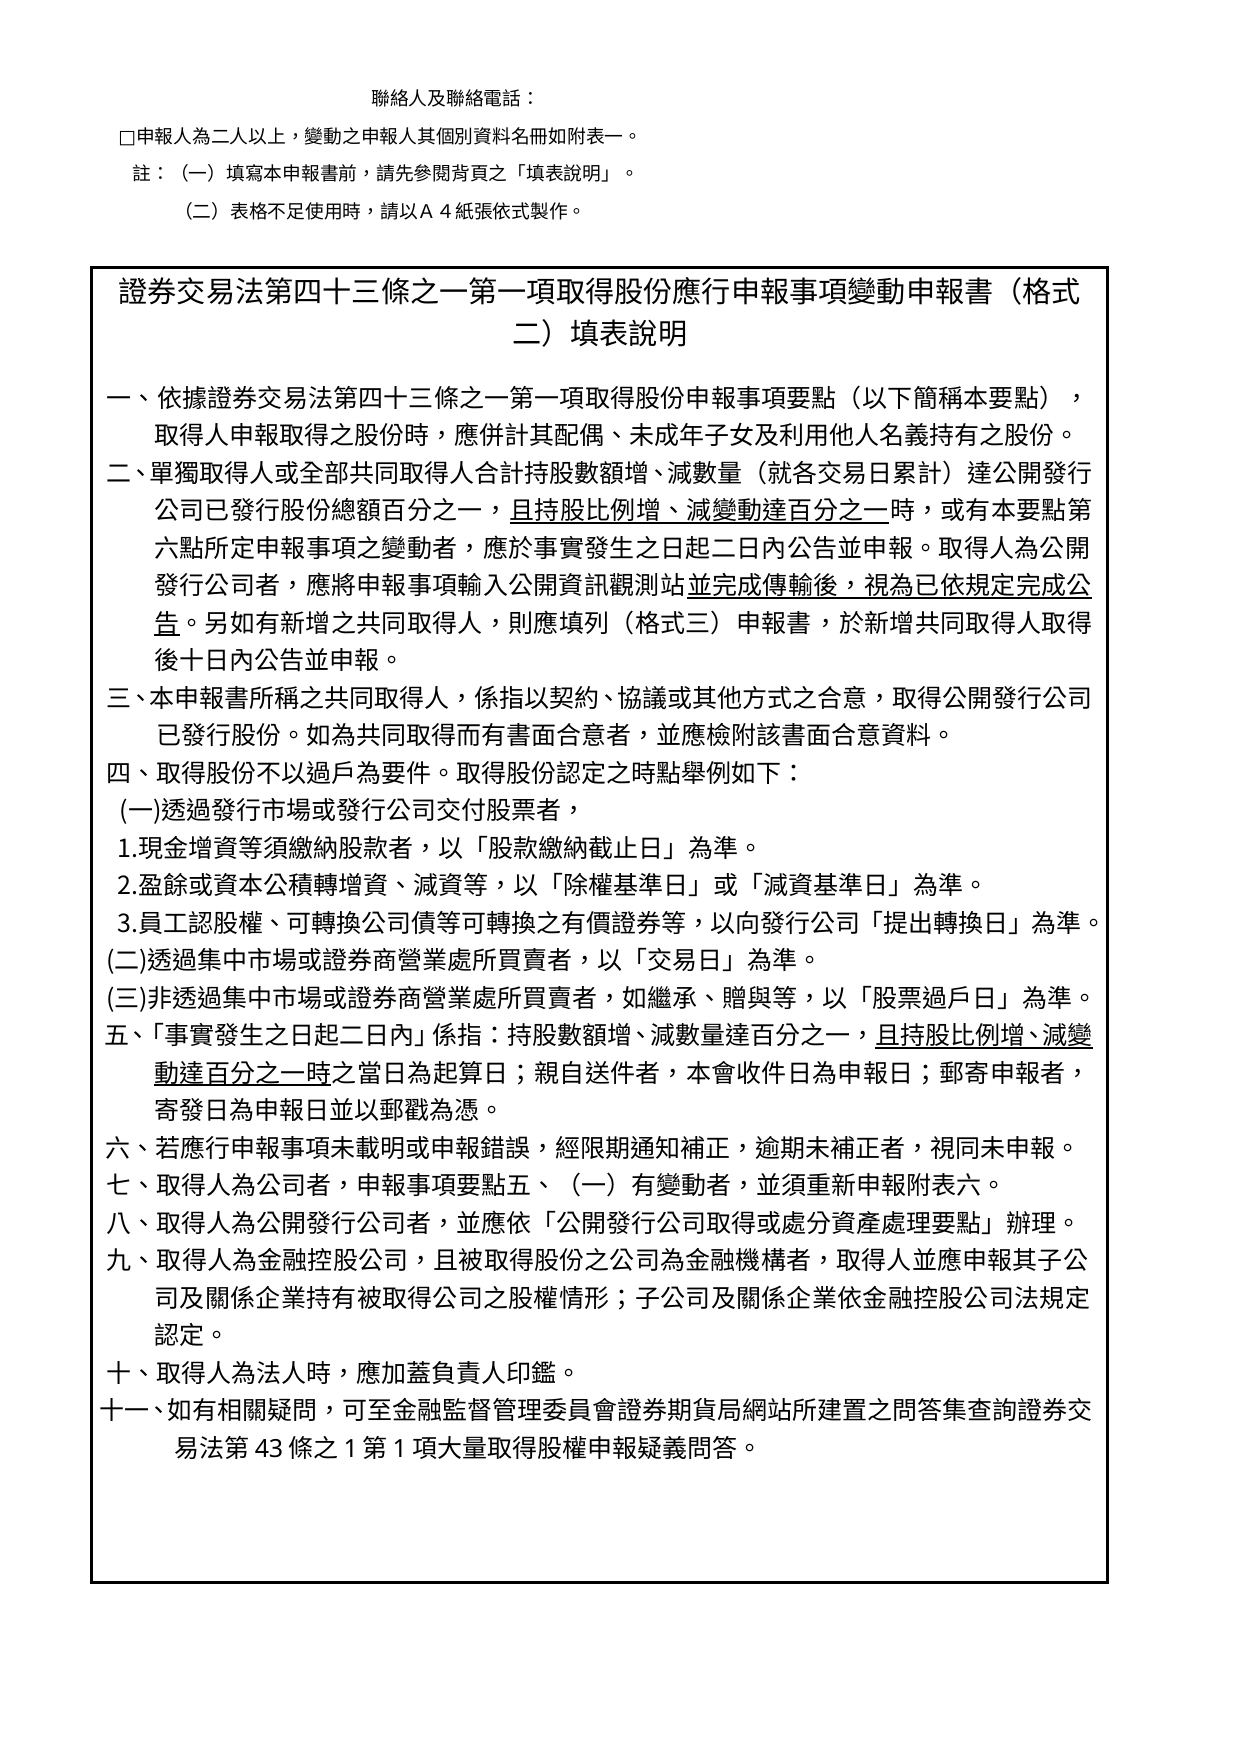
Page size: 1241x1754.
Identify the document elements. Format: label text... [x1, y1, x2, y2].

text 聯絡人及聯絡電話： [118, 79, 1122, 116]
text 註：（一）填寫本申報書前，請先參閱背頁之「填表說明」。 [118, 154, 1122, 191]
table_header 證券交易法第四十三條之一第一項取得股份應行申報事項變動申報書（格式二）填表說明 一、依據證券交易法第四十三條之一第一項取得股份申報事項要點（以下簡稱本要點），取得人申報取得之股份時，應併計其配偶、未成年子女及利用他人名義持有之股份。 二、單獨取得人或全部共同取得人合計持股數額增、減數量（就各交易日累計）達公開發行公司已發行股份總額百分之一，且持股比例增、減變動達百分之一時，或有本要點第六點所定申報事項之變動者，應於事實發生之日起二日內公告並申報。取得人為公開發行公司者，應將申報事項輸入公開資訊觀測站並完成傳輸後，視為已依規定完成公告。另如有新增之共同取得人，則應填列（格式三）申報書，於新增共同取得人取得後十日內公告並申報。 三、本申報書所稱之共同取得人，係指以契約、協議或其他方式之合意，取得公開發行公司已發行股份。如為共同取得而有書面合意者，並應檢附該書面合意資料。 四、取得股份不以過戶為要件。取得股份認定之時點舉例如下： (一)透過發行市場或發行公司交付股票者， 1.現金增資等須繳納股款者，以「股款繳納截止日」為準。 2.盈餘或資本公積轉增資、減資等，以「除權基準日」或「減資基準日」為準。 3.員工認股權、可轉換公司債等可轉換之有價證券等，以向發行公司「提出轉換日」為準。 (二)透過集中市場或證券商營業處所買賣者，以「交易日」為準。 (三)非透過集中市場或證券商營業處所買賣者，如繼承、贈與等，以「股票過戶日」為準。 五、「事實發生之日起二日內」係指：持股數額增、減數量達百分之一，且持股比例增、減變動達百分之一時之當日為起算日；親自送件者，本會收件日為申報日；郵寄申報者，寄發日為申報日並以郵戳為憑。 六、若應行申報事項未載明或申報錯誤，經限期通知補正，逾期未補正者，視同未申報。 七、取得人為公司者，申報事項要點五、（一）有變動者，並須重新申報附表六。 八、取得人為公開發行公司者，並應依「公開發行公司取得或處分資產處理要點」辦理。 九、取得人為金融控股公司，且被取得股份之公司為金融機構者，取得人並應申報其子公司及關係企業持有被取得公司之股權情形；子公司及關係企業依金融控股公司法規定認定。 十、取得人為法人時，應加蓋負責人印鑑。 十一、如有相關疑問，可至金融監督管理委員會證券期貨局網站所建置之問答集查詢證券交易法第43條之1第1項大量取得股權申報疑義問答。 [93, 269, 1106, 1581]
text （二）表格不足使用時，請以Ａ４紙張依式製作。 [118, 191, 1122, 229]
text □申報人為二人以上，變動之申報人其個別資料名冊如附表一。 [118, 116, 1122, 154]
